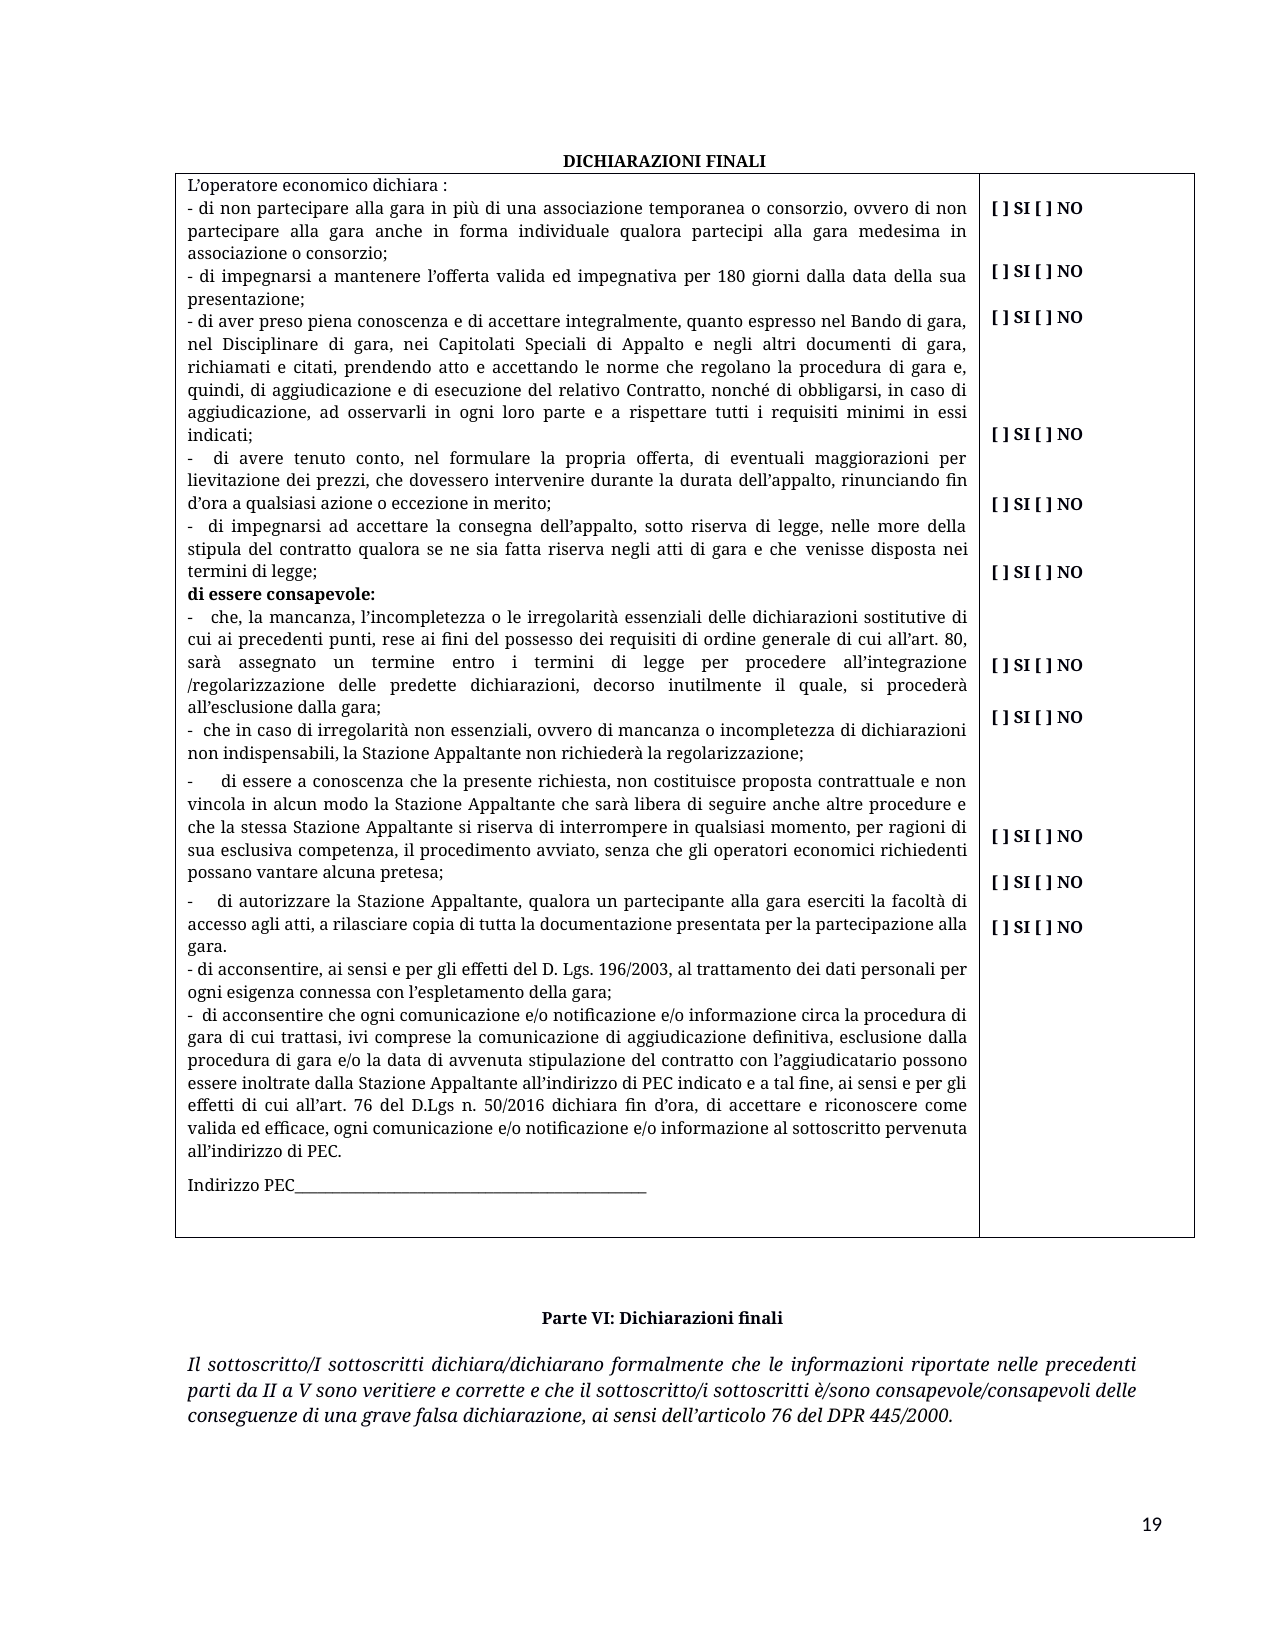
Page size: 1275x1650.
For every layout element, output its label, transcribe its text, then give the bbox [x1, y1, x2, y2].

text Il sottoscritto/I sottoscritti dichiara/dichiarano formalmente che le informazioni riportate nelle precedenti parti da II a V sono veritiere e corrette e che il sottoscritto/i sottoscritti è/sono consapevole/consapevoli delle conseguenze di una grave falsa dichiarazione, ai sensi dell’articolo 76 del DPR 445/2000. [187, 1352, 1137, 1428]
table_header [ ] SI [ ] NO [ ] SI [ ] NO [ ] SI [ ] NO [ ] SI [ ] NO [ ] SI [ ] NO [ ] SI [ ] NO [ ] SI [ ] NO [ ] SI [ ] NO [ ] SI [ ] NO [ ] SI [ ] NO [ ] SI [ ] NO [980, 174, 1194, 1237]
title Parte VI: Dichiarazioni finali [187, 1306, 1137, 1329]
table_header L’operatore economico dichiara : - di non partecipare alla gara in più di una associazione temporanea o consorzio, ovvero di non partecipare alla gara anche in forma individuale qualora partecipi alla gara medesima in associazione o consorzio; - di impegnarsi a mantenere l’offerta valida ed impegnativa per 180 giorni dalla data della sua presentazione; - di aver preso piena conoscenza e di accettare integralmente, quanto espresso nel Bando di gara, nel Disciplinare di gara, nei Capitolati Speciali di Appalto e negli altri documenti di gara, richiamati e citati, prendendo atto e accettando le norme che regolano la procedura di gara e, quindi, di aggiudicazione e di esecuzione del relativo Contratto, nonché di obbligarsi, in caso di aggiudicazione, ad osservarli in ogni loro parte e a rispettare tutti i requisiti minimi in essi indicati; - di avere tenuto conto, nel formulare la propria offerta, di eventuali maggiorazioni per lievitazione dei prezzi, che dovessero intervenire durante la durata dell’appalto, rinunciando fin d’ora a qualsiasi azione o eccezione in merito; - di impegnarsi ad accettare la consegna dell’appalto, sotto riserva di legge, nelle more della stipula del contratto qualora se ne sia fatta riserva negli atti di gara e che venisse disposta nei termini di legge; di essere consapevole: - che, la mancanza, l’incompletezza o le irregolarità essenziali delle dichiarazioni sostitutive di cui ai precedenti punti, rese ai fini del possesso dei requisiti di ordine generale di cui all’art. 80, sarà assegnato un termine entro i termini di legge per procedere all’integrazione /regolarizzazione delle predette dichiarazioni, decorso inutilmente il quale, si procederà all’esclusione dalla gara; - che in caso di irregolarità non essenziali, ovvero di mancanza o incompletezza di dichiarazioni non indispensabili, la Stazione Appaltante non richiederà la regolarizzazione; - di essere a conoscenza che la presente richiesta, non costituisce proposta contrattuale e non vincola in alcun modo la Stazione Appaltante che sarà libera di seguire anche altre procedure e che la stessa Stazione Appaltante si riserva di interrompere in qualsiasi momento, per ragioni di sua esclusiva competenza, il procedimento avviato, senza che gli operatori economici richiedenti possano vantare alcuna pretesa; - di autorizzare la Stazione Appaltante, qualora un partecipante alla gara eserciti la facoltà di accesso agli atti, a rilasciare copia di tutta la documentazione presentata per la partecipazione alla gara. - di acconsentire, ai sensi e per gli effetti del D. Lgs. 196/2003, al trattamento dei dati personali per ogni esigenza connessa con l’espletamento della gara; - di acconsentire che ogni comunicazione e/o notificazione e/o informazione circa la procedura di gara di cui trattasi, ivi comprese la comunicazione di aggiudicazione definitiva, esclusione dalla procedura di gara e/o la data di avvenuta stipulazione del contratto con l’aggiudicatario possono essere inoltrate dalla Stazione Appaltante all’indirizzo di PEC indicato e a tal fine, ai sensi e per gli effetti di cui all’art. 76 del D.Lgs n. 50/2016 dichiara fin d’ora, di accettare e riconoscere come valida ed efficace, ogni comunicazione e/o notificazione e/o informazione al sottoscritto pervenuta all’indirizzo di PEC. Indirizzo PEC______________________________________________ [176, 174, 979, 1237]
text DICHIARAZIONI FINALI [187, 150, 1137, 173]
